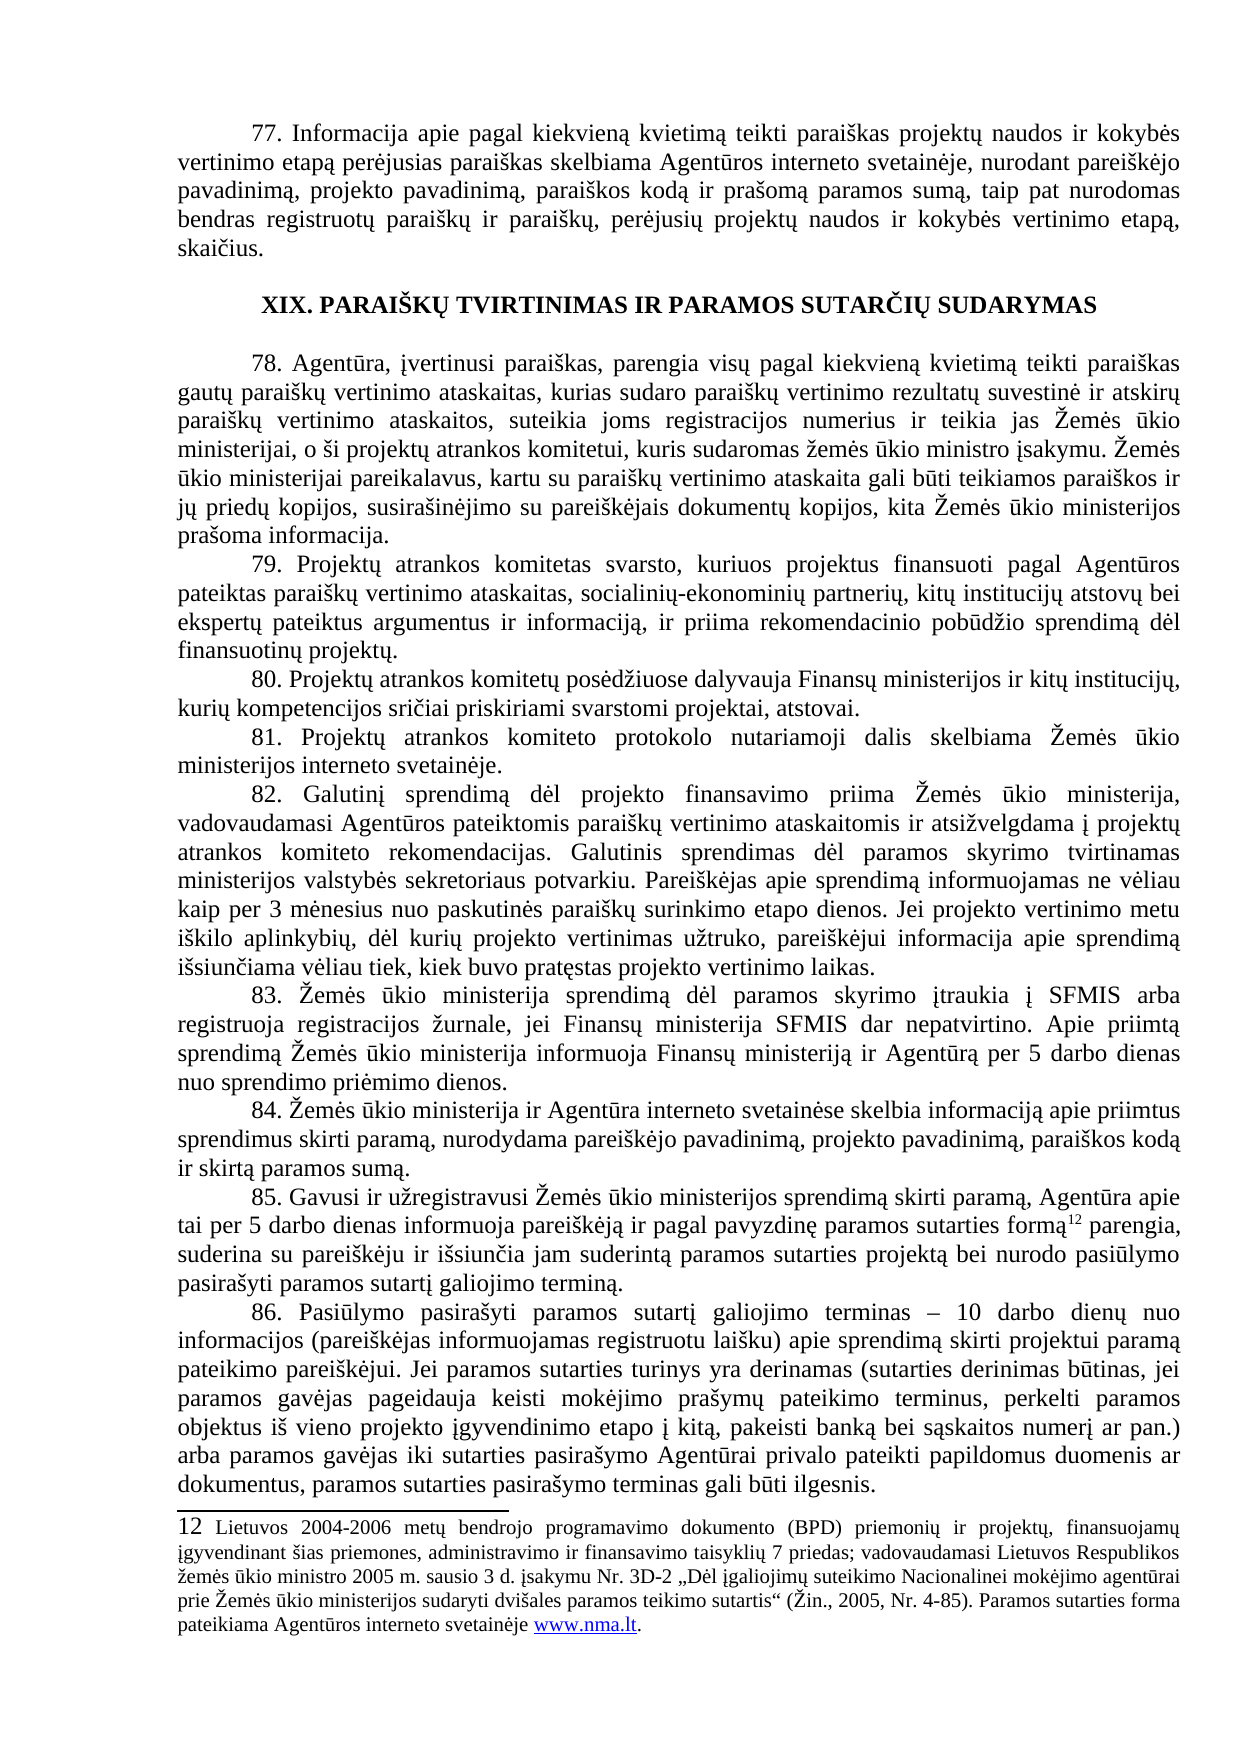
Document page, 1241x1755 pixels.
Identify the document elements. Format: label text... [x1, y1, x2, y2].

text 78. Agentūra, įvertinusi paraiškas, parengia visų pagal kiekvieną kvietimą teikti paraiškas gautų paraiškų vertinimo ataskaitas, kurias sudaro paraiškų vertinimo rezultatų suvestinė ir atskirų paraiškų vertinimo ataskaitos, suteikia joms registracijos numerius ir teikia jas Žemės ūkio ministerijai, o ši projektų atrankos komitetui, kuris sudaromas žemės ūkio ministro įsakymu. Žemės ūkio ministerijai pareikalavus, kartu su paraiškų vertinimo ataskaita gali būti teikiamos paraiškos ir jų priedų kopijos, susirašinėjimo su pareiškėjais dokumentų kopijos, kita Žemės ūkio ministerijos prašoma informacija. [177, 348, 1181, 549]
text 83. Žemės ūkio ministerija sprendimą dėl paramos skyrimo įtraukia į SFMIS arba registruoja registracijos žurnale, jei Finansų ministerija SFMIS dar nepatvirtino. Apie priimtą sprendimą Žemės ūkio ministerija informuoja Finansų ministeriją ir Agentūrą per 5 darbo dienas nuo sprendimo priėmimo dienos. [177, 981, 1181, 1096]
text Lietuvos 2004-2006 metų bendrojo programavimo dokumento (BPD) priemonių ir projektų, finansuojamų įgyvendinant šias priemones, administravimo ir finansavimo taisyklių 7 priedas; vadovaudamasi Lietuvos Respublikos žemės ūkio ministro 2005 m. sausio 3 d. įsakymu Nr. 3D-2 „Dėl įgaliojimų suteikimo Nacionalinei mokėjimo agentūrai prie Žemės ūkio ministerijos sudaryti dvišales paramos teikimo sutartis“ (Žin., 2005, Nr. 4-85). Paramos sutarties forma pateikiama Agentūros interneto svetainėje www.nma.lt. [177, 1511, 1181, 1636]
text 81. Projektų atrankos komiteto protokolo nutariamoji dalis skelbiama Žemės ūkio ministerijos interneto svetainėje. [177, 722, 1181, 779]
text XIX. PARAIŠKŲ TVIRTINIMAS IR PARAMOS SUTARČIŲ SUDARYMAS [177, 291, 1181, 319]
text 77. Informacija apie pagal kiekvieną kvietimą teikti paraiškas projektų naudos ir kokybės vertinimo etapą perėjusias paraiškas skelbiama Agentūros interneto svetainėje, nurodant pareiškėjo pavadinimą, projekto pavadinimą, paraiškos kodą ir prašomą paramos sumą, taip pat nurodomas bendras registruotų paraiškų ir paraiškų, perėjusių projektų naudos ir kokybės vertinimo etapą, skaičius. [177, 118, 1181, 262]
text 80. Projektų atrankos komitetų posėdžiuose dalyvauja Finansų ministerijos ir kitų institucijų, kurių kompetencijos sričiai priskiriami svarstomi projektai, atstovai. [177, 664, 1181, 722]
text 84. Žemės ūkio ministerija ir Agentūra interneto svetainėse skelbia informaciją apie priimtus sprendimus skirti paramą, nurodydama pareiškėjo pavadinimą, projekto pavadinimą, paraiškos kodą ir skirtą paramos sumą. [177, 1096, 1181, 1182]
text 79. Projektų atrankos komitetas svarsto, kuriuos projektus finansuoti pagal Agentūros pateiktas paraiškų vertinimo ataskaitas, socialinių-ekonominių partnerių, kitų institucijų atstovų bei ekspertų pateiktus argumentus ir informaciją, ir priima rekomendacinio pobūdžio sprendimą dėl finansuotinų projektų. [177, 549, 1181, 664]
text 82. Galutinį sprendimą dėl projekto finansavimo priima Žemės ūkio ministerija, vadovaudamasi Agentūros pateiktomis paraiškų vertinimo ataskaitomis ir atsižvelgdama į projektų atrankos komiteto rekomendacijas. Galutinis sprendimas dėl paramos skyrimo tvirtinamas ministerijos valstybės sekretoriaus potvarkiu. Pareiškėjas apie sprendimą informuojamas ne vėliau kaip per 3 mėnesius nuo paskutinės paraiškų surinkimo etapo dienos. Jei projekto vertinimo metu iškilo aplinkybių, dėl kurių projekto vertinimas užtruko, pareiškėjui informacija apie sprendimą išsiunčiama vėliau tiek, kiek buvo pratęstas projekto vertinimo laikas. [177, 779, 1181, 981]
text 85. Gavusi ir užregistravusi Žemės ūkio ministerijos sprendimą skirti paramą, Agentūra apie tai per 5 darbo dienas informuoja pareiškėją ir pagal pavyzdinę paramos sutarties formą parengia, suderina su pareiškėju ir išsiunčia jam suderintą paramos sutarties projektą bei nurodo pasiūlymo pasirašyti paramos sutartį galiojimo terminą. [177, 1182, 1181, 1297]
text 86. Pasiūlymo pasirašyti paramos sutartį galiojimo terminas – 10 darbo dienų nuo informacijos (pareiškėjas informuojamas registruotu laišku) apie sprendimą skirti projektui paramą pateikimo pareiškėjui. Jei paramos sutarties turinys yra derinamas (sutarties derinimas būtinas, jei paramos gavėjas pageidauja keisti mokėjimo prašymų pateikimo terminus, perkelti paramos objektus iš vieno projekto įgyvendinimo etapo į kitą, pakeisti banką bei sąskaitos numerį ar pan.) arba paramos gavėjas iki sutarties pasirašymo Agentūrai privalo pateikti papildomus duomenis ar dokumentus, paramos sutarties pasirašymo terminas gali būti ilgesnis. [177, 1297, 1181, 1498]
